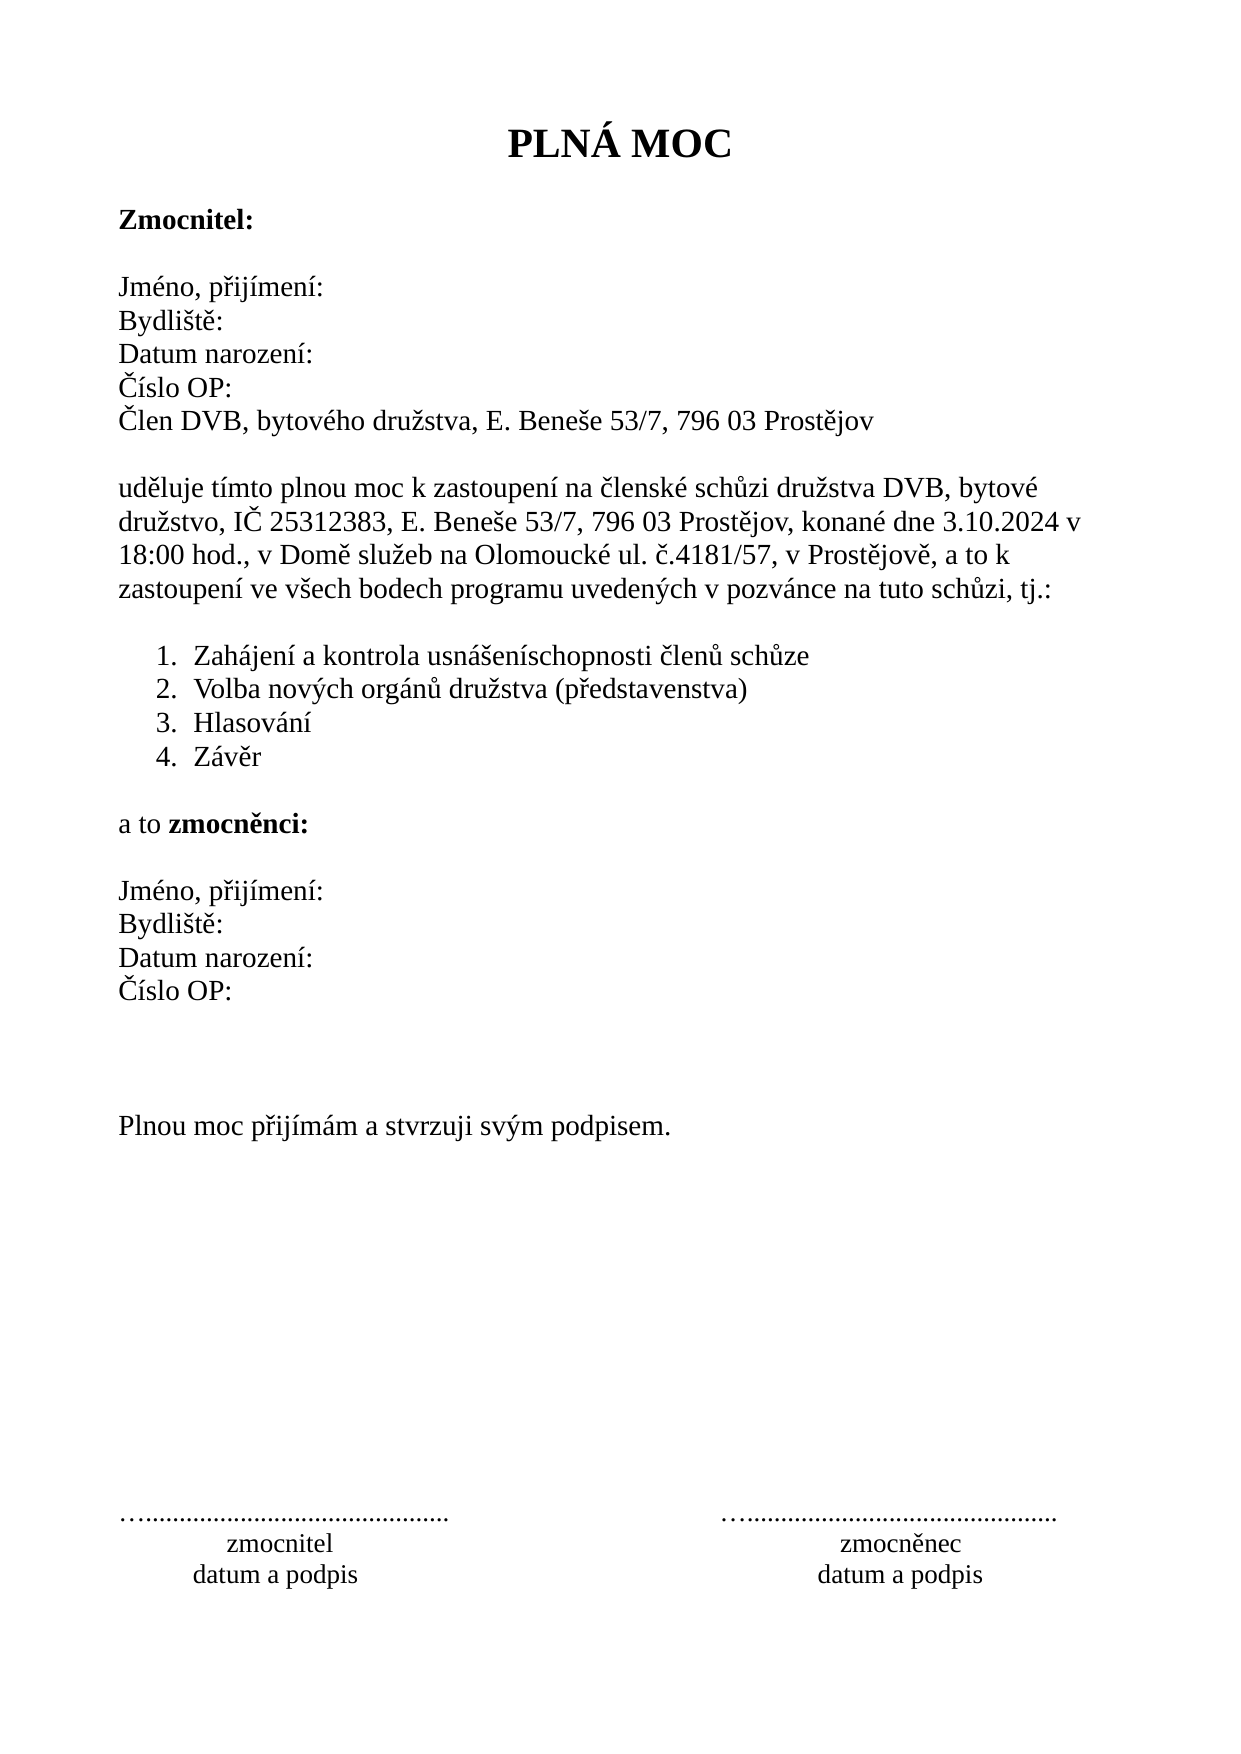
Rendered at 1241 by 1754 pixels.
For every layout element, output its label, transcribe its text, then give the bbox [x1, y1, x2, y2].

text Bydliště: [118, 906, 1122, 940]
text datum a podpis datum a podpis [118, 1558, 1122, 1589]
text Datum narození: [118, 336, 1122, 370]
text Datum narození: [118, 940, 1122, 973]
text Číslo OP: [118, 973, 1122, 1007]
text PLNÁ MOC [118, 118, 1122, 166]
list Závěr [156, 739, 1122, 772]
text a to zmocněnci: [118, 806, 1122, 839]
text uděluje tímto plnou moc k zastoupení na členské schůzi družstva DVB, bytové družstvo, IČ 25312383, E. Beneše 53/7, 796 03 Prostějov, konané dne 3.10.2024 v 18:00 hod., v Domě služeb na Olomoucké ul. č.4181/57, v Prostějově, a to k zastoupení ve všech bodech programu uvedených v pozvánce na tuto schůzi, tj.: [118, 470, 1122, 604]
text …............................................. ….............................................. [118, 1496, 1122, 1527]
list Zahájení a kontrola usnášeníschopnosti členů schůze [156, 638, 1122, 672]
list Hlasování [156, 705, 1122, 739]
text Bydliště: [118, 303, 1122, 336]
text Jméno, přijímení: [118, 873, 1122, 906]
text Člen DVB, bytového družstva, E. Beneše 53/7, 796 03 Prostějov [118, 403, 1122, 437]
text Plnou moc přijímám a stvrzuji svým podpisem. [118, 1108, 1122, 1141]
text Zmocnitel: [118, 202, 1122, 236]
text zmocnitel zmocněnec [118, 1527, 1122, 1558]
text Jméno, přijímení: [118, 269, 1122, 303]
list Volba nových orgánů družstva (představenstva) [156, 672, 1122, 705]
text Číslo OP: [118, 370, 1122, 403]
